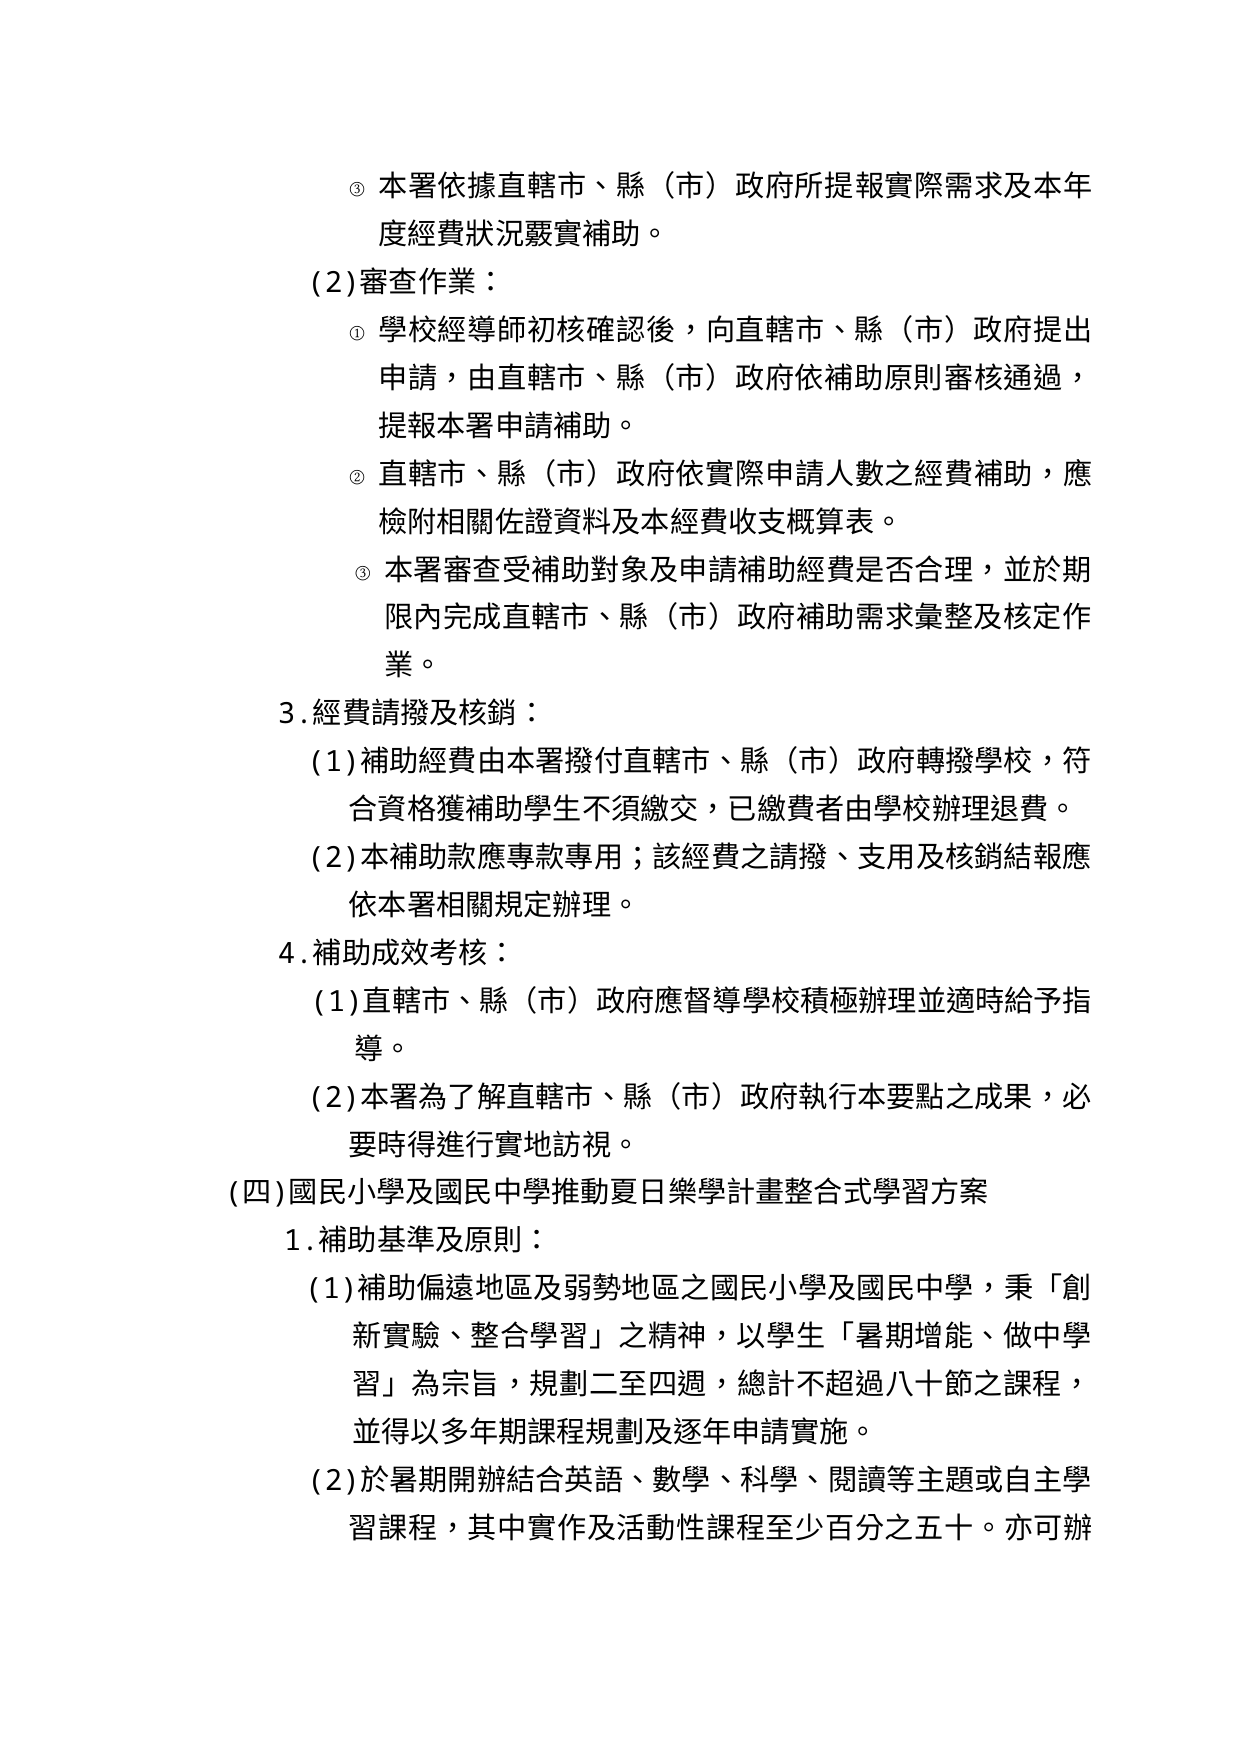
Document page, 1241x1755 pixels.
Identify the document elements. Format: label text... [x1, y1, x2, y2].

text (四)國民小學及國民中學推動夏日樂學計畫整合式學習方案 [224, 1164, 1093, 1212]
text (2)本補助款應專款專用；該經費之請撥、支用及核銷結報應依本署相關規定辦理。 [307, 829, 1093, 925]
text 3.經費請撥及核銷： [278, 685, 1093, 733]
list 本署依據直轄市、縣（市）政府所提報實際需求及本年度經費狀況覈實補助。 [348, 158, 1093, 254]
text (2)審查作業： [307, 254, 1093, 302]
text (1)直轄市、縣（市）政府應督導學校積極辦理並適時給予指導。 [310, 973, 1093, 1069]
text 4.補助成效考核： [278, 925, 1093, 973]
text (2)於暑期開辦結合英語、數學、科學、閱讀等主題或自主學習課程，其中實作及活動性課程至少百分之五十。亦可辦 [307, 1452, 1093, 1548]
text (2)本署為了解直轄市、縣（市）政府執行本要點之成果，必要時得進行實地訪視。 [307, 1069, 1093, 1164]
text (1)補助經費由本署撥付直轄市、縣（市）政府轉撥學校，符合資格獲補助學生不須繳交，已繳費者由學校辦理退費。 [307, 733, 1093, 829]
list 學校經導師初核確認後，向直轄市、縣（市）政府提出申請，由直轄市、縣（市）政府依補助原則審核通過，提報本署申請補助。 [348, 302, 1093, 446]
list 直轄市、縣（市）政府依實際申請人數之經費補助，應檢附相關佐證資料及本經費收支概算表。 [348, 446, 1093, 542]
list 本署審查受補助對象及申請補助經費是否合理，並於期限內完成直轄市、縣（市）政府補助需求彙整及核定作業。 [354, 542, 1093, 685]
text (1)補助偏遠地區及弱勢地區之國民小學及國民中學，秉「創新實驗、整合學習」之精神，以學生「暑期增能、做中學習」為宗旨，規劃二至四週，總計不超過八十節之課程，並得以多年期課程規劃及逐年申請實施。 [305, 1260, 1093, 1452]
text 1.補助基準及原則： [283, 1212, 1093, 1260]
